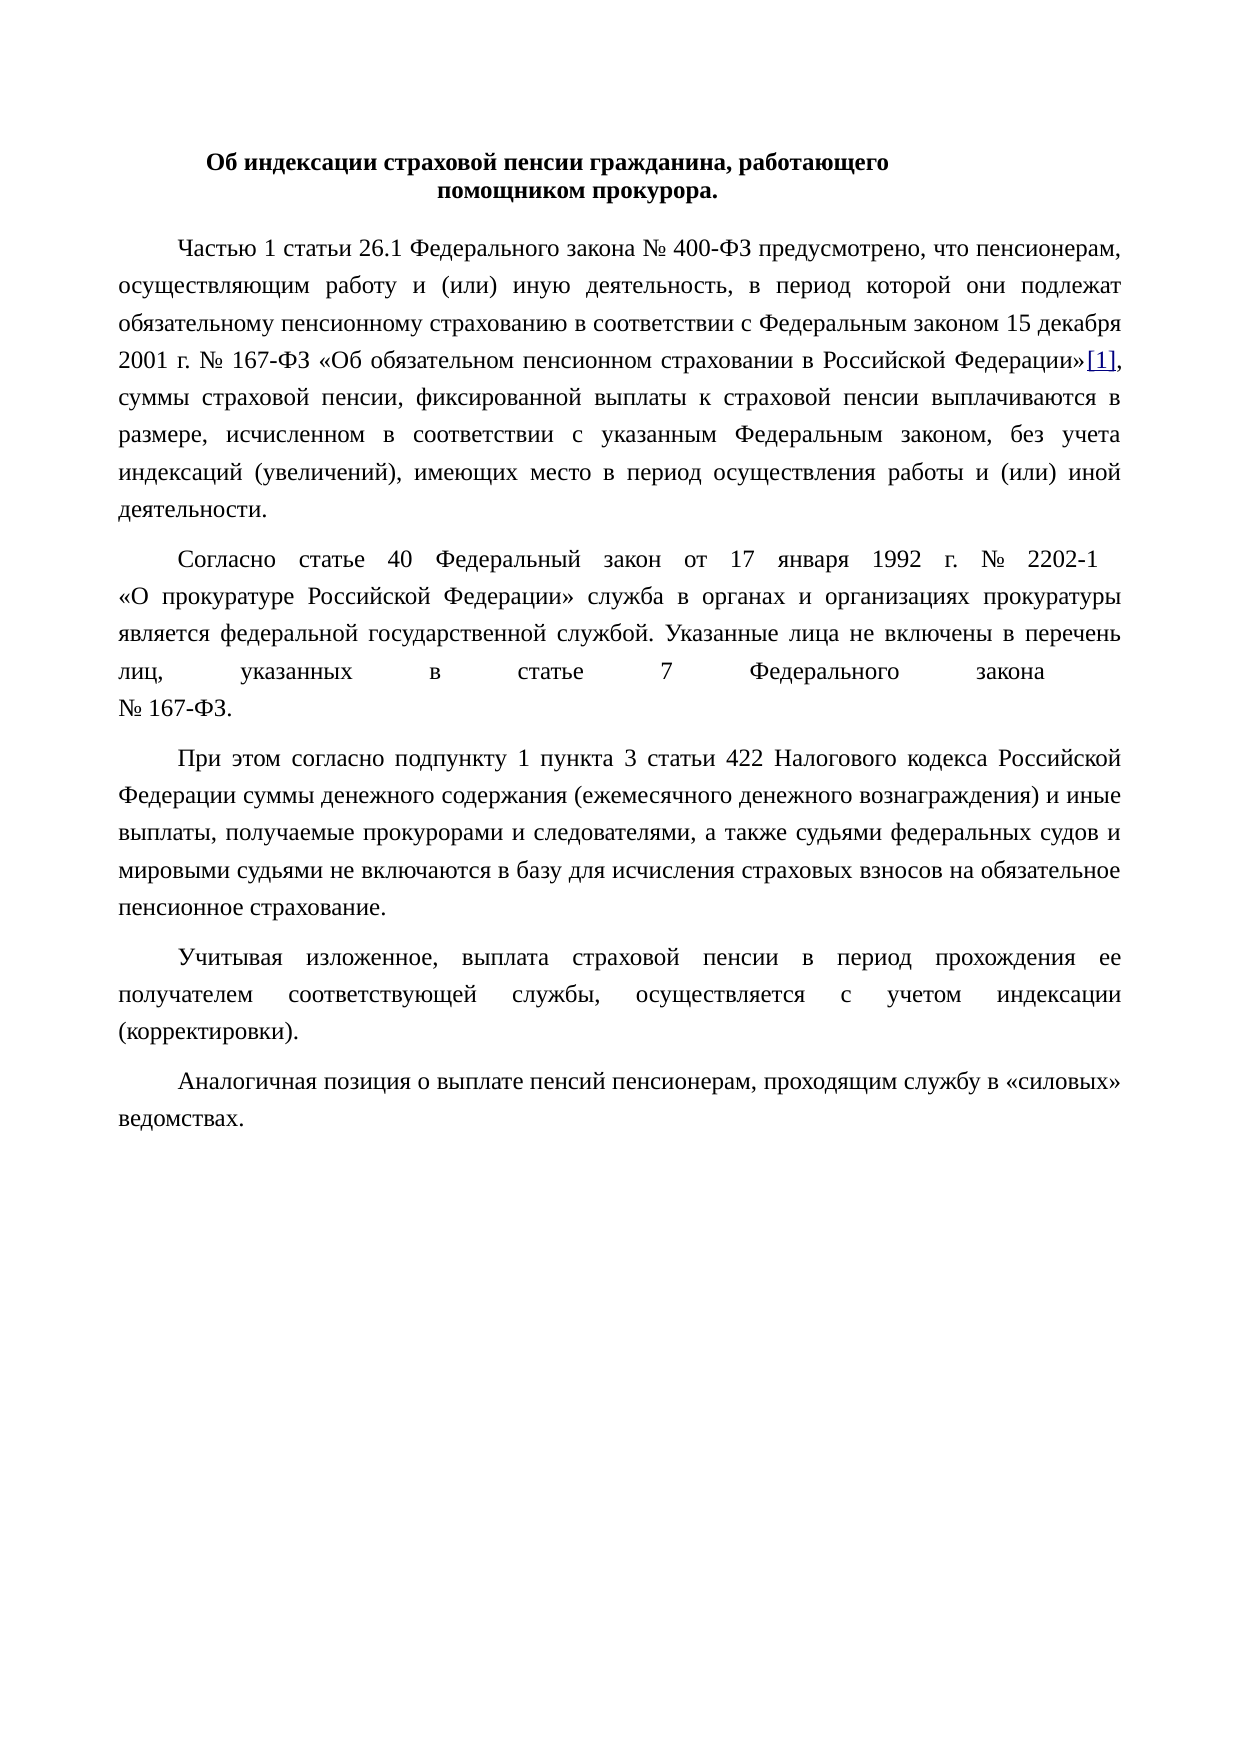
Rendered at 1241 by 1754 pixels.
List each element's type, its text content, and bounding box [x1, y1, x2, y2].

text Учитывая изложенное, выплата страховой пенсии в период прохождения ее получателем соответствующей службы, осуществляется с учетом индексации (корректировки). [118, 942, 1122, 1045]
text Аналогичная позиция о выплате пенсий пенсионерам, проходящим службу в «силовых» ведомствах. [118, 1066, 1122, 1132]
text помощником прокурора. [118, 176, 1122, 204]
text Об индексации страховой пенсии гражданина, работающего [118, 147, 1122, 176]
text Согласно статье 40 Федеральный закон от 17 января 1992 г. № 2202-1 «О прокуратуре Российской Федерации» служба в органах и организациях прокуратуры является федеральной государственной службой. Указанные лица не включены в перечень лиц, указанных в статье 7 Федерального закона № 167-ФЗ. [118, 544, 1122, 722]
text При этом согласно подпункту 1 пункта 3 статьи 422 Налогового кодекса Российской Федерации суммы денежного содержания (ежемесячного денежного вознаграждения) и иные выплаты, получаемые прокурорами и следователями, а также судьями федеральных судов и мировыми судьями не включаются в базу для исчисления страховых взносов на обязательное пенсионное страхование. [118, 743, 1122, 921]
text Частью 1 статьи 26.1 Федерального закона № 400-ФЗ предусмотрено, что пенсионерам, осуществляющим работу и (или) иную деятельность, в период которой они подлежат обязательному пенсионному страхованию в соответствии с Федеральным законом 15 декабря 2001 г. № 167-ФЗ «Об обязательном пенсионном страховании в Российской Федерации»[1], суммы страховой пенсии, фиксированной выплаты к страховой пенсии выплачиваются в размере, исчисленном в соответствии с указанным Федеральным законом, без учета индексаций (увеличений), имеющих место в период осуществления работы и (или) иной деятельности. [118, 233, 1122, 523]
